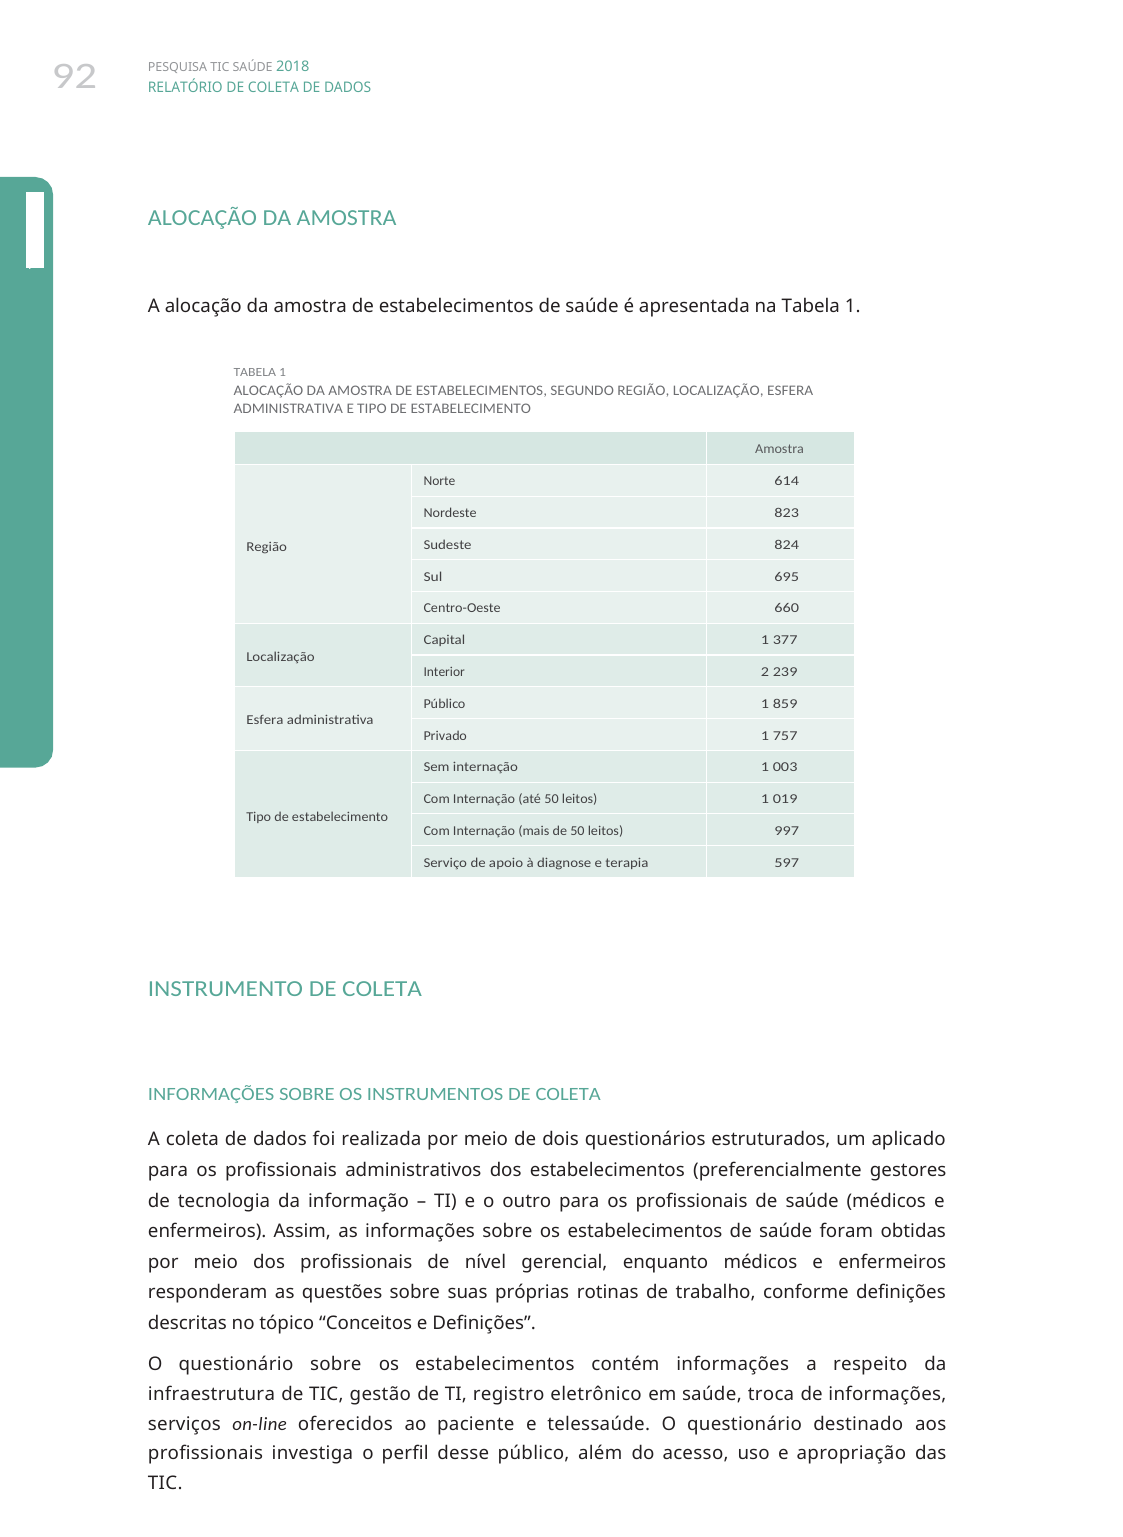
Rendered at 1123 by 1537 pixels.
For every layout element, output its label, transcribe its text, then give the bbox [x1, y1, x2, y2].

table_header [235, 432, 706, 464]
table_cell Público [412, 687, 706, 718]
text INFORMAÇÕES SOBRE OS INSTRUMENTOS DE COLETA [148, 1082, 1123, 1105]
text ALOCAÇÃO DA AMOSTRA DE ESTABELECIMENTOS, SEGUNDO REGIÃO, LOCALIZAÇÃO, ESFERA ADMINISTRATIVA E TIPO DE ESTABELECIMENTO [233, 381, 894, 417]
table_cell 2 239 [707, 656, 854, 686]
subtitle INSTRUMENTO DE COLETA [148, 974, 1123, 1002]
text A alocação da amostra de estabelecimentos de saúde é apresentada na Tabela 1. [148, 292, 1123, 318]
text PORTUGUÊS [28, 194, 44, 268]
table_cell Região [235, 465, 411, 623]
table_cell 1 003 [707, 751, 854, 782]
table_cell Sem internação [412, 751, 706, 782]
table_cell Esfera administrativa [235, 687, 411, 750]
table_cell Capital [412, 624, 706, 654]
subtitle ALOCAÇÃO DA AMOSTRA [148, 203, 1123, 231]
table_cell Localização [235, 624, 411, 686]
text O questionário sobre os estabelecimentos contém informações a respeito da infraestrutura de TIC, gestão de TI, registro eletrônico em saúde, troca de informações, serviços on-line oferecidos ao paciente e telessaúde. O questionário destinado aos profissionais investiga o perfil desse público, além do acesso, uso e apropriação das TIC. [148, 1350, 946, 1495]
table_cell Norte [412, 465, 706, 496]
table_cell Interior [412, 656, 706, 686]
table_cell Tipo de estabelecimento [235, 751, 411, 877]
table_cell 1 377 [707, 624, 854, 654]
table_cell 823 [707, 497, 854, 527]
table_cell Nordeste [412, 497, 706, 527]
table_cell Privado [412, 719, 706, 750]
table_cell 695 [707, 560, 854, 591]
table_cell 597 [707, 846, 854, 877]
table_cell Sul [412, 560, 706, 591]
table_cell 660 [707, 592, 854, 623]
table_cell 614 [707, 465, 854, 496]
table_cell Centro-Oeste [412, 592, 706, 623]
table_cell 997 [707, 814, 854, 845]
text A coleta de dados foi realizada por meio de dois questionários estruturados, um aplicado para os profissionais administrativos dos estabelecimentos (preferencialmente gestores de tecnologia da informação – TI) e o outro para os profissionais de saúde (médicos e enfermeiros). Assim, as informações sobre os estabelecimentos de saúde foram obtidas por meio dos profissionais de nível gerencial, enquanto médicos e enfermeiros responderam as questões sobre suas próprias rotinas de trabalho, conforme definições descritas no tópico “Conceitos e Definições”. [148, 1126, 947, 1335]
table_cell 1 859 [707, 687, 854, 718]
table_cell 1 757 [707, 719, 854, 750]
table_cell 824 [707, 529, 854, 559]
table_cell 1 019 [707, 783, 854, 813]
text TABELA 1 [233, 364, 1123, 379]
table_cell Sudeste [412, 529, 706, 559]
table_cell Com Internação (até 50 leitos) [412, 783, 706, 813]
table_header Amostra [707, 432, 854, 464]
table_cell Com Internação (mais de 50 leitos) [412, 814, 706, 845]
table_cell Serviço de apoio à diagnose e terapia [412, 846, 706, 877]
